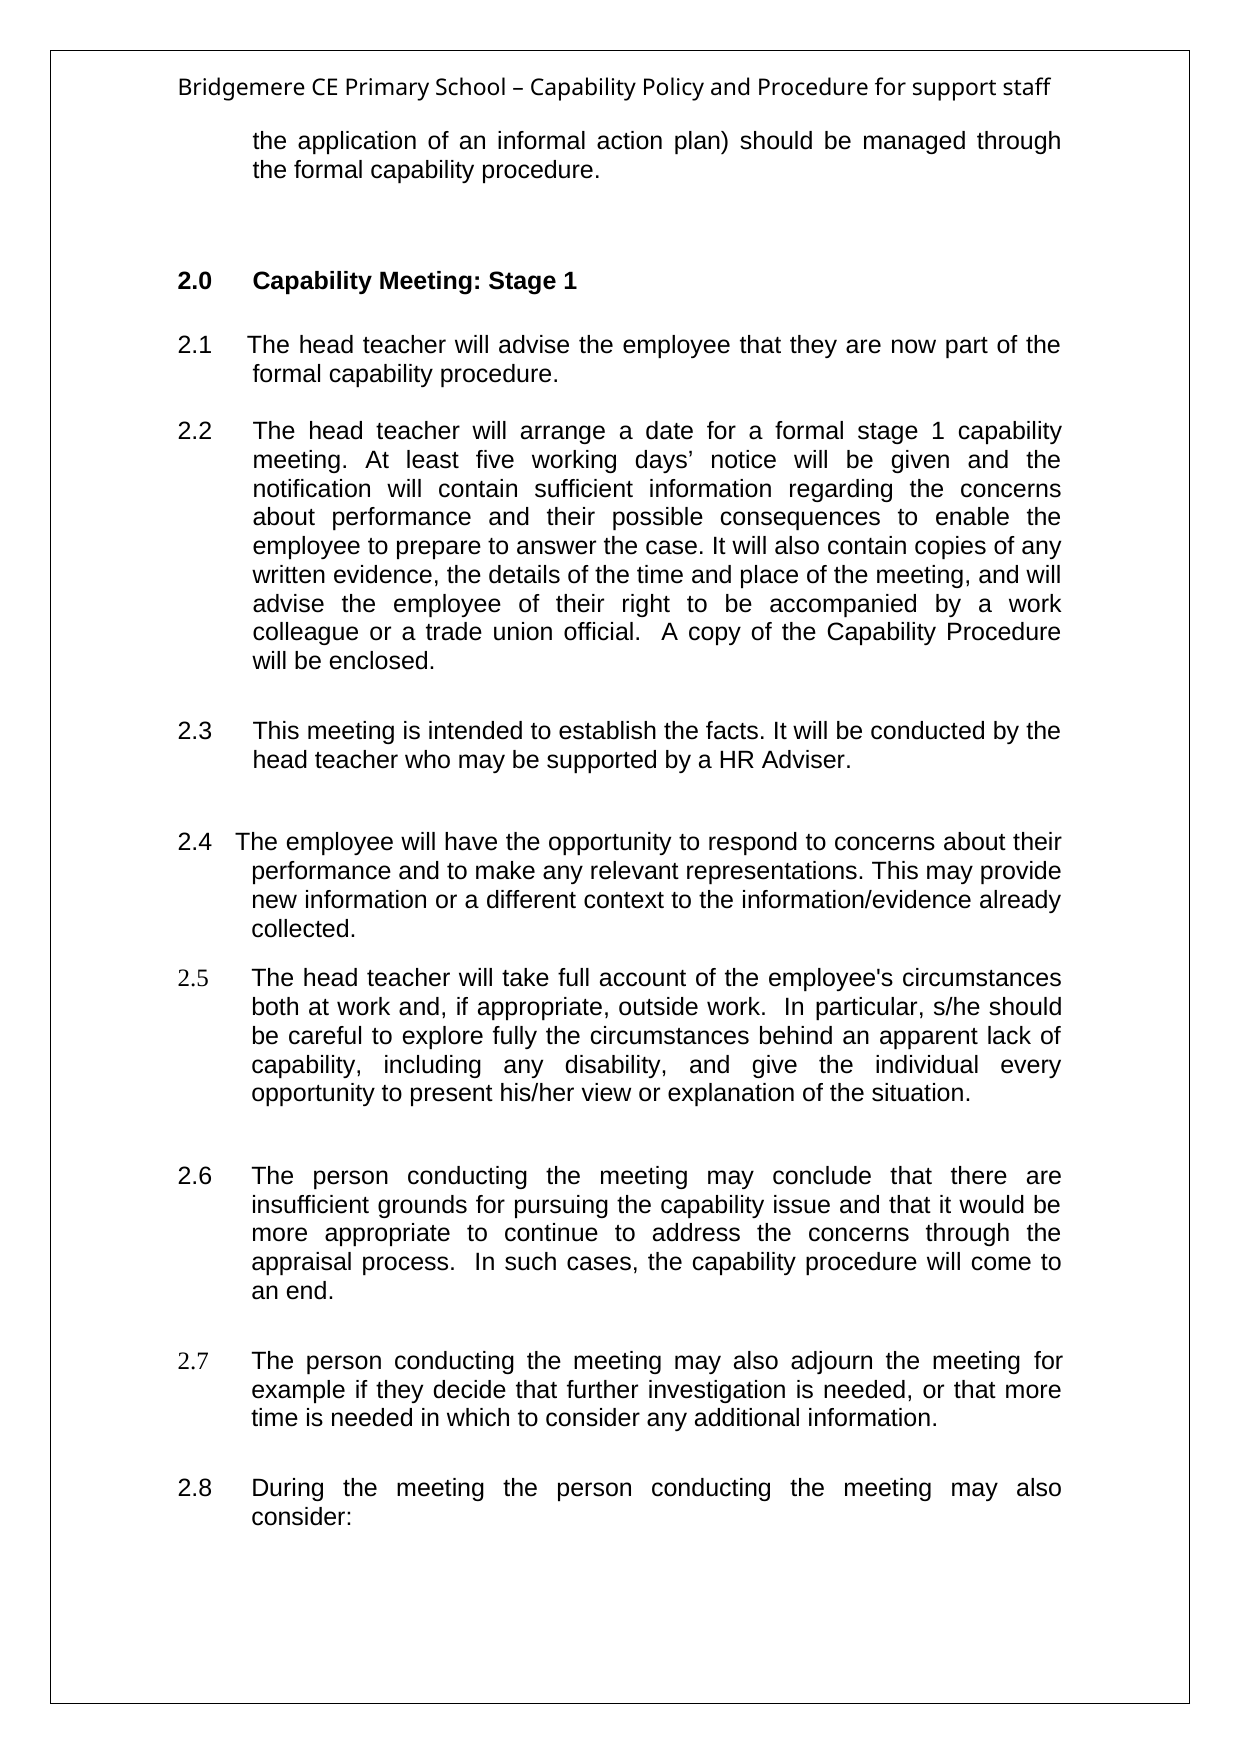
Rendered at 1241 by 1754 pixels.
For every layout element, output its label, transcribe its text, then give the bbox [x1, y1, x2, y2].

list the application of an informal action plan) should be managed through the formal capability procedure. [177, 126, 1063, 184]
list The head teacher will take full account of the employee's circumstances both at work and, if appropriate, outside work. In particular, s/he should be careful to explore fully the circumstances behind an apparent lack of capability, including any disability, and give the individual every opportunity to present his/her view or explanation of the situation. [177, 963, 1063, 1107]
subtitle 2.0 Capability Meeting: Stage 1 [177, 266, 1063, 295]
list The person conducting the meeting may also adjourn the meeting for example if they decide that further investigation is needed, or that more time is needed in which to consider any additional information. [177, 1346, 1063, 1432]
text 2.1 The head teacher will advise the employee that they are now part of the formal capability procedure. [177, 330, 1063, 387]
list During the meeting the person conducting the meeting may also consider: [177, 1473, 1063, 1531]
text 2.2 The head teacher will arrange a date for a formal stage 1 capability meeting. At least five working days’ notice will be given and the notification will contain sufficient information regarding the concerns about performance and their possible consequences to enable the employee to prepare to answer the case. It will also contain copies of any written evidence, the details of the time and place of the meeting, and will advise the employee of their right to be accompanied by a work colleague or a trade union official. A copy of the Capability Procedure will be enclosed. [177, 416, 1063, 675]
text 2.3 This meeting is intended to establish the facts. It will be conducted by the head teacher who may be supported by a HR Adviser. [177, 716, 1063, 774]
text 2.4 The employee will have the opportunity to respond to concerns about their performance and to make any relevant representations. This may provide new information or a different context to the information/evidence already collected. [177, 827, 1063, 942]
list The person conducting the meeting may conclude that there are insufficient grounds for pursuing the capability issue and that it would be more appropriate to continue to address the concerns through the appraisal process. In such cases, the capability procedure will come to an end. [177, 1161, 1063, 1304]
